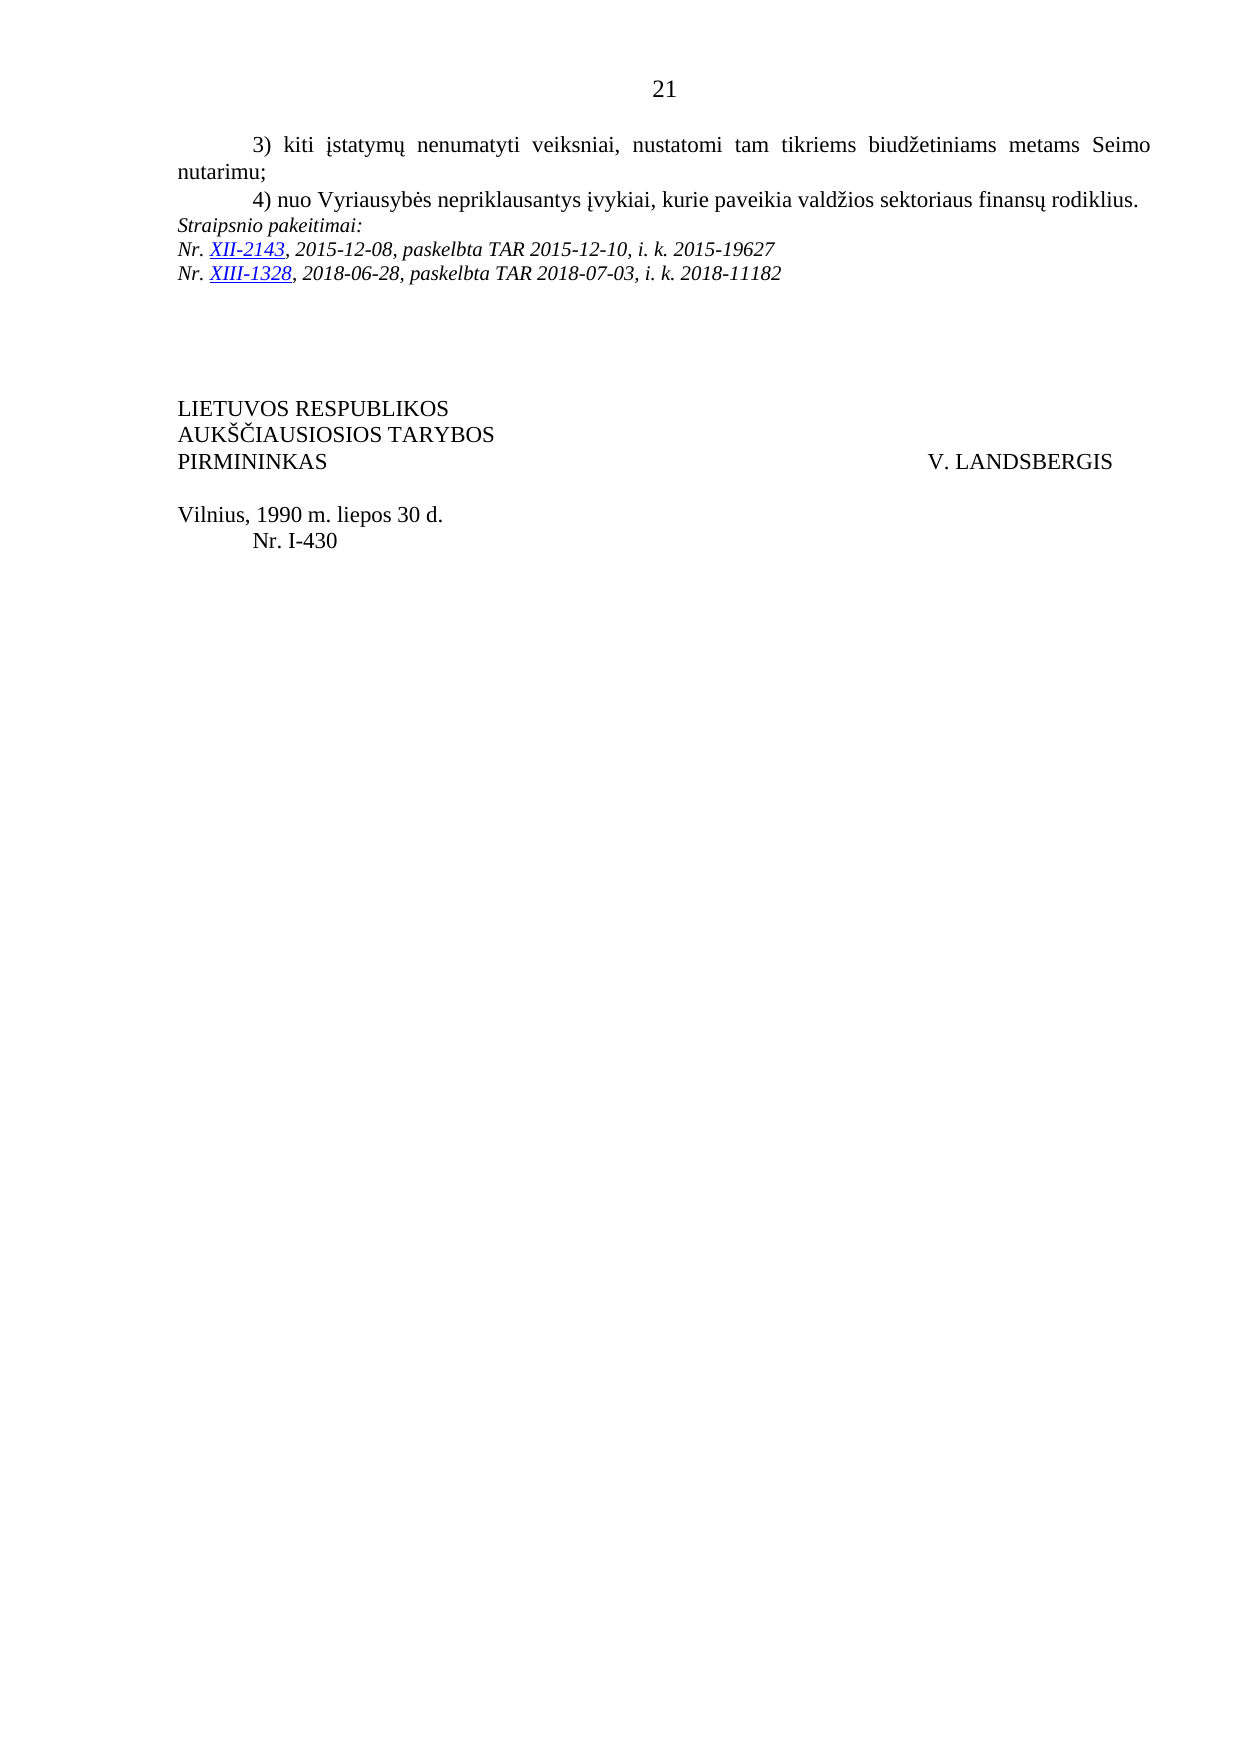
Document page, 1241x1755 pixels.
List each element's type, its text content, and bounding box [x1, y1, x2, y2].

text Nr. XIII-1328, 2018-06-28, paskelbta TAR 2018-07-03, i. k. 2018-11182 [177, 261, 1152, 285]
text PIRMININKAS V. LANDSBERGIS [177, 448, 1152, 474]
text AUKŠČIAUSIOSIOS TARYBOS [177, 422, 1152, 448]
text Nr. I-430 [177, 527, 1152, 553]
text LIETUVOS RESPUBLIKOS [177, 395, 1152, 422]
text Vilnius, 1990 m. liepos 30 d. [177, 501, 1152, 527]
text Straipsnio pakeitimai: [177, 213, 1152, 237]
text 3) kiti įstatymų nenumatyti veiksniai, nustatomi tam tikriems biudžetiniams metams Seimo nutarimu; [177, 131, 1152, 184]
text 4) nuo Vyriausybės nepriklausantys įvykiai, kurie paveikia valdžios sektoriaus finansų rodiklius. [177, 184, 1152, 213]
text Nr. XII-2143, 2015-12-08, paskelbta TAR 2015-12-10, i. k. 2015-19627 [177, 237, 1152, 261]
